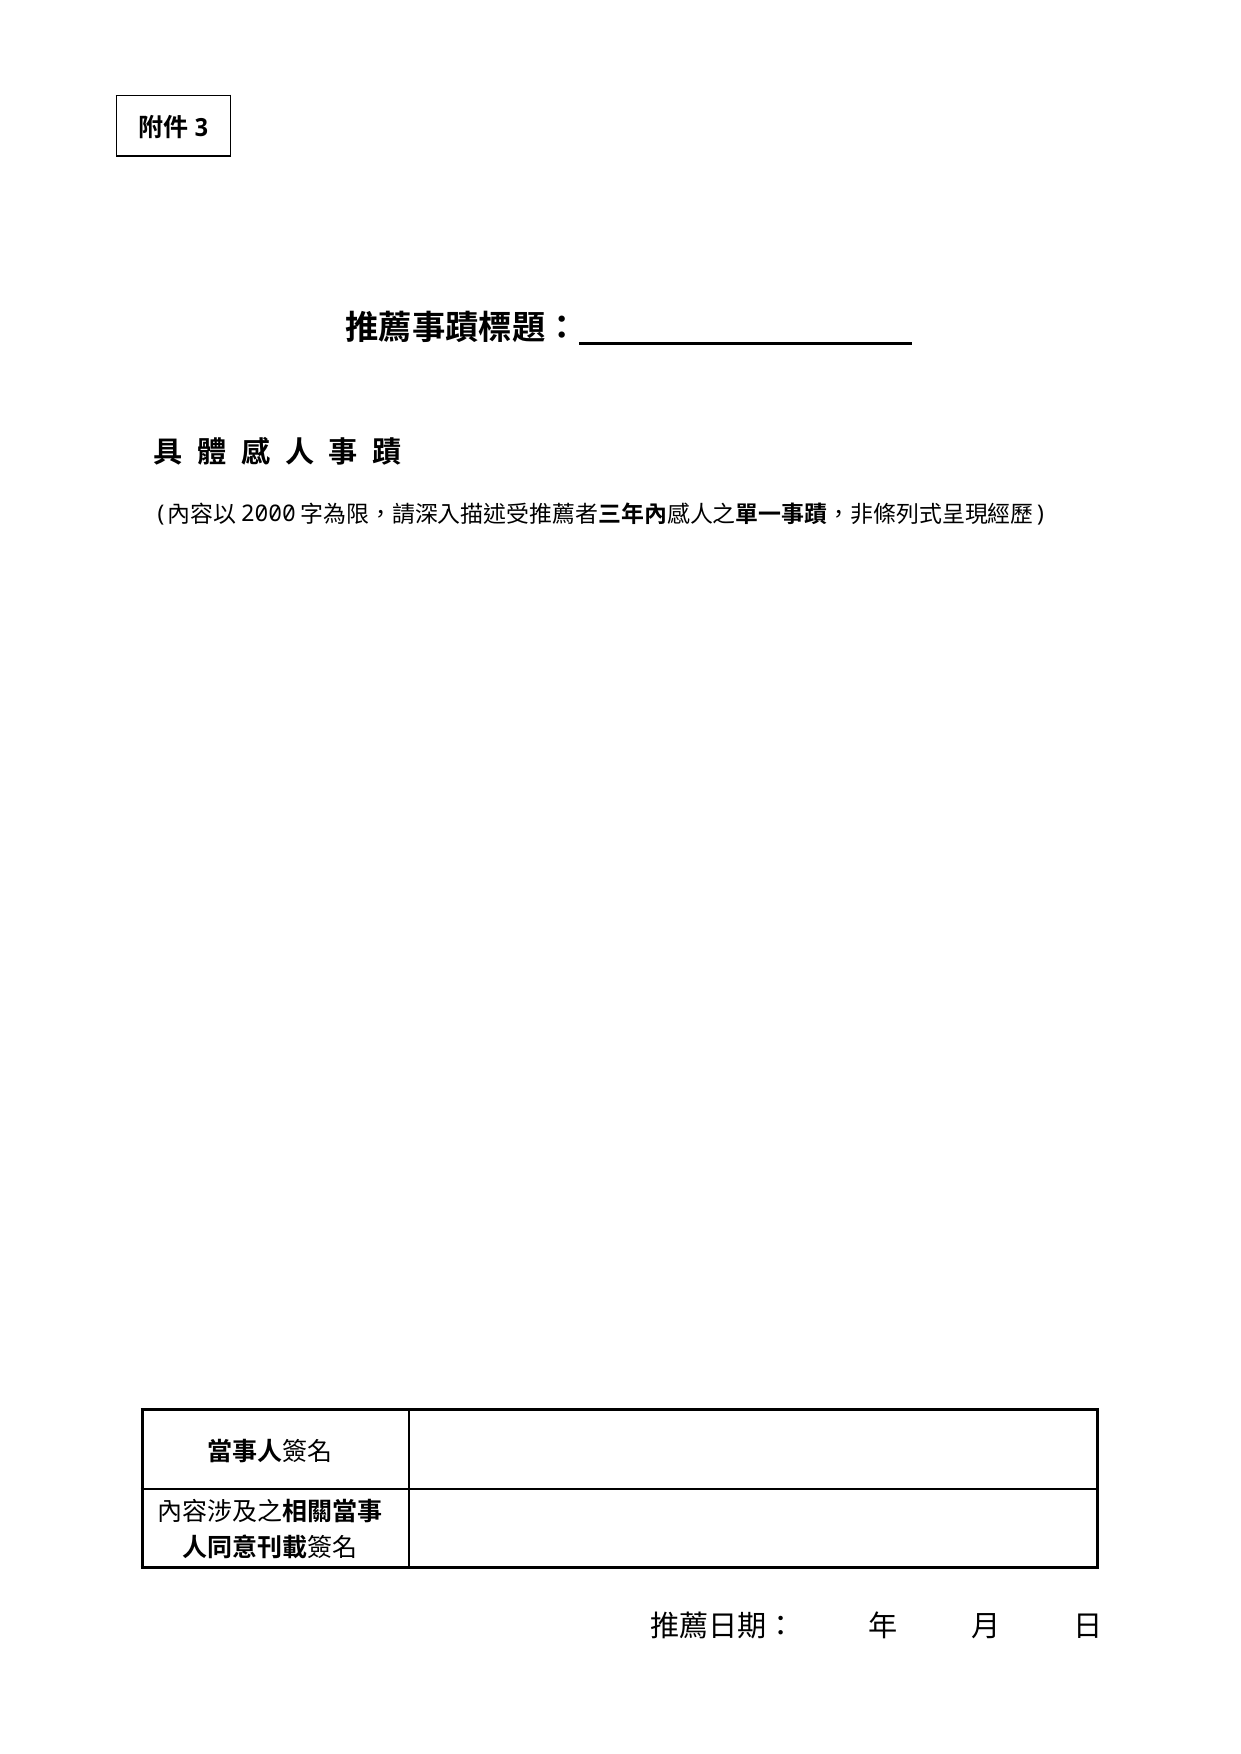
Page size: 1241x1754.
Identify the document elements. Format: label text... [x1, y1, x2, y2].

text 具 體 感 人 事 蹟 [153, 408, 1087, 471]
text 推薦日期： 年 月 日 [153, 1603, 1102, 1645]
text 推薦事蹟標題： [345, 283, 1087, 346]
table_cell 內容涉及之相關當事人同意刊載簽名 [144, 1490, 408, 1566]
table_cell [410, 1490, 1096, 1566]
table_header 當事人簽名 [144, 1411, 408, 1488]
text 附件3 [132, 107, 215, 143]
table_header [410, 1411, 1096, 1488]
text (內容以2000字為限，請深入描述受推薦者三年內感人之單一事蹟，非條列式呈現經歷) [153, 471, 1087, 533]
